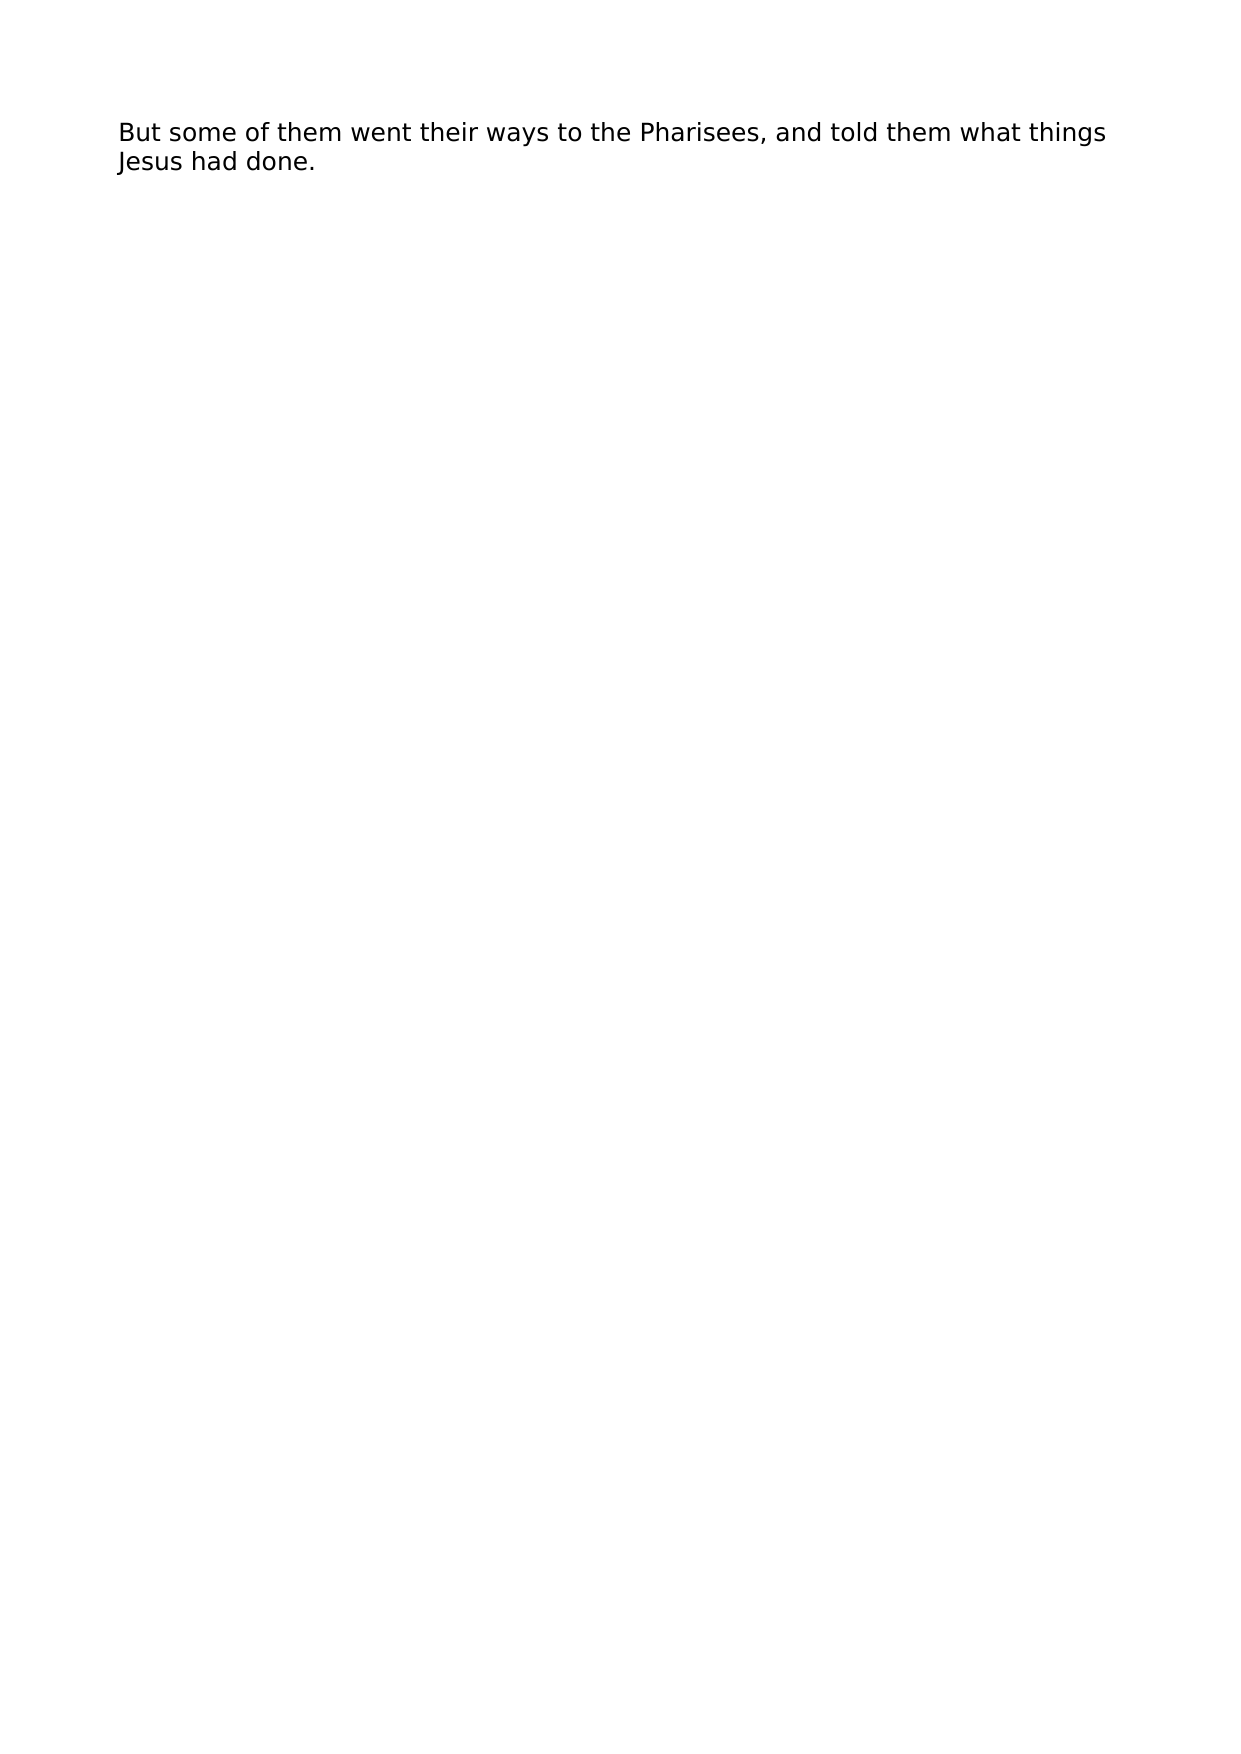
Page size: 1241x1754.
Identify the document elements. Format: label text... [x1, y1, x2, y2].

text But some of them went their ways to the Pharisees, and told them what things Jesus had done. [118, 118, 1122, 176]
